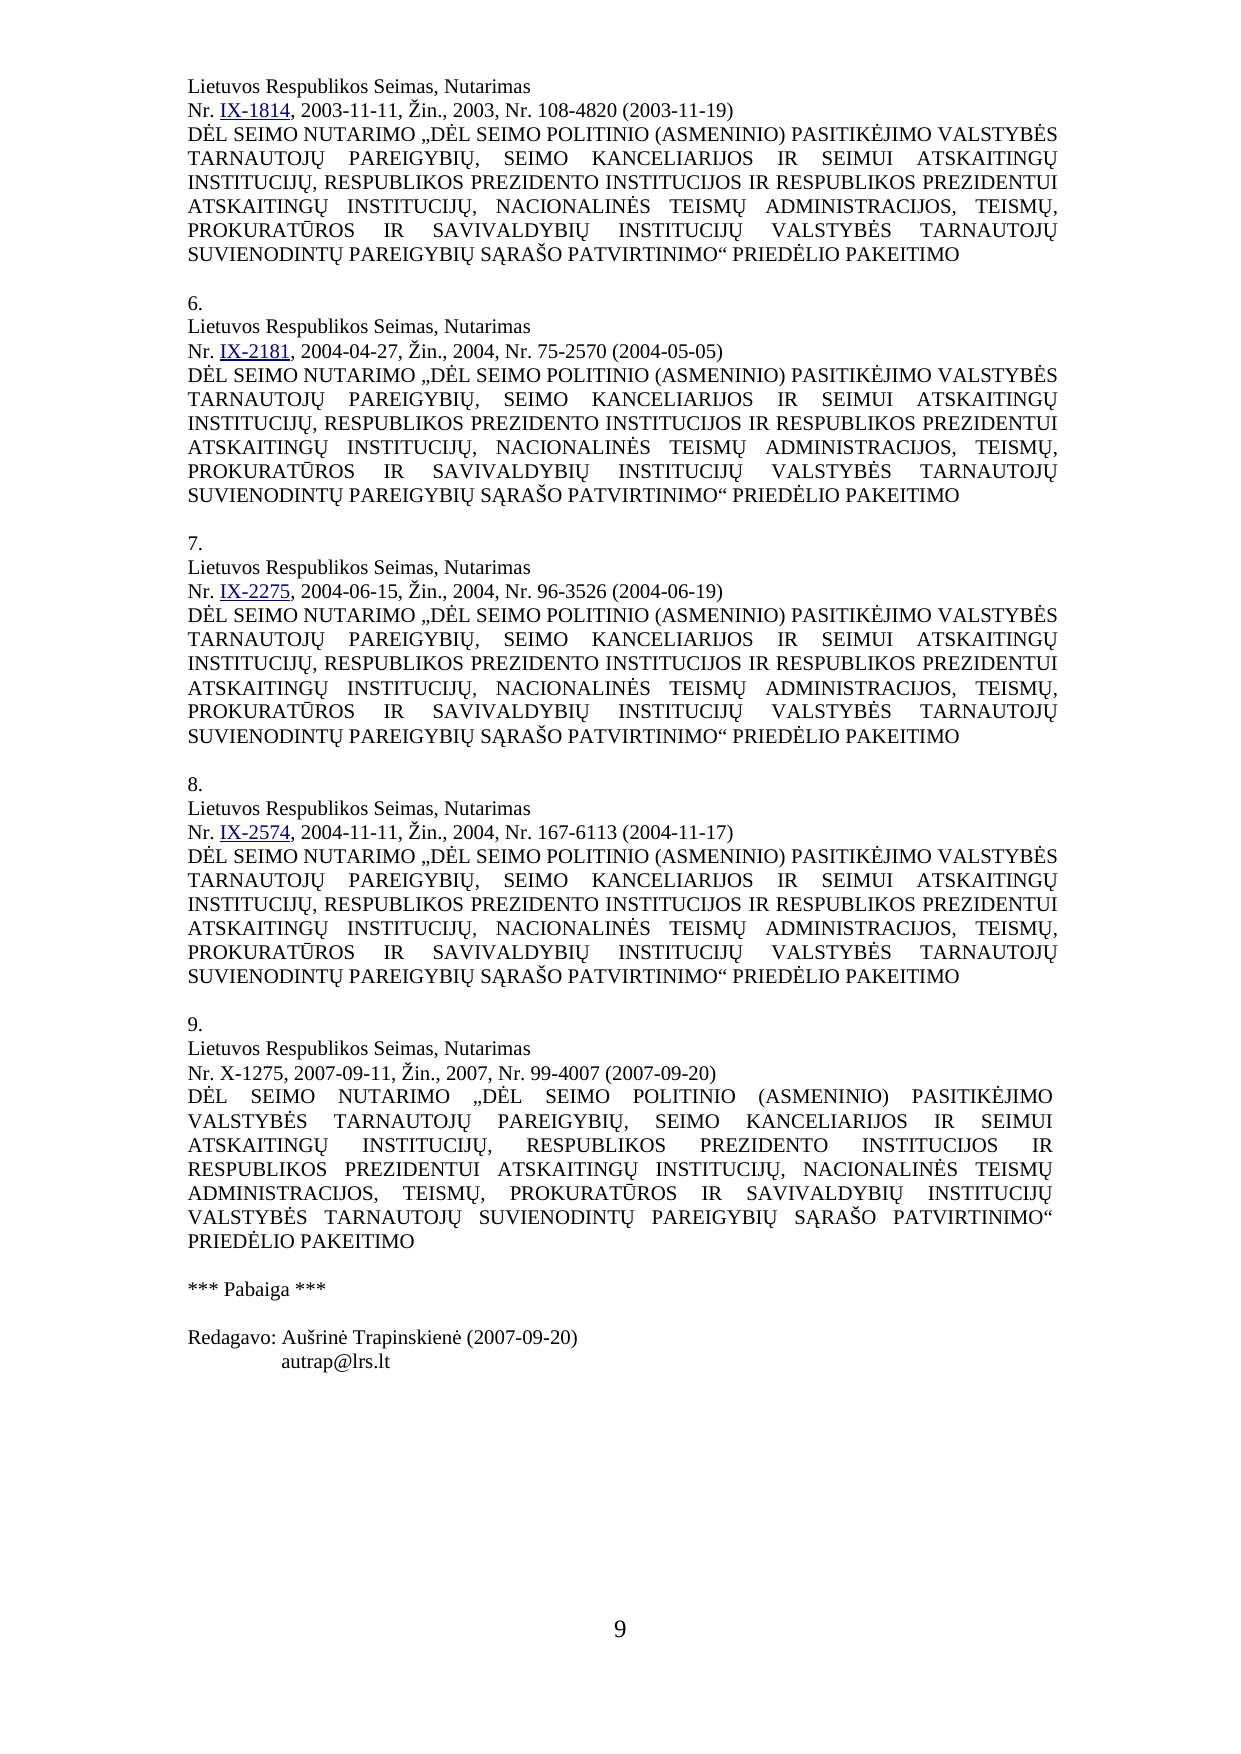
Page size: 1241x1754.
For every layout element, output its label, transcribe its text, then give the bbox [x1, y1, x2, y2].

text DĖL SEIMO NUTARIMO „DĖL SEIMO POLITINIO (ASMENINIO) PASITIKĖJIMO VALSTYBĖS TARNAUTOJŲ PAREIGYBIŲ, SEIMO KANCELIARIJOS IR SEIMUI ATSKAITINGŲ INSTITUCIJŲ, RESPUBLIKOS PREZIDENTO INSTITUCIJOS IR RESPUBLIKOS PREZIDENTUI ATSKAITINGŲ INSTITUCIJŲ, NACIONALINĖS TEISMŲ ADMINISTRACIJOS, TEISMŲ, PROKURATŪROS IR SAVIVALDYBIŲ INSTITUCIJŲ VALSTYBĖS TARNAUTOJŲ SUVIENODINTŲ PAREIGYBIŲ SĄRAŠO PATVIRTINIMO“ PRIEDĖLIO PAKEITIMO [187, 1084, 1053, 1253]
text Lietuvos Respublikos Seimas, Nutarimas [187, 555, 1058, 579]
text Redagavo: Aušrinė Trapinskienė (2007-09-20) [187, 1325, 1053, 1349]
text autrap@lrs.lt [187, 1349, 1053, 1373]
text Lietuvos Respublikos Seimas, Nutarimas [187, 796, 1058, 820]
text Lietuvos Respublikos Seimas, Nutarimas [187, 314, 1058, 338]
text Nr. X-1275, 2007-09-11, Žin., 2007, Nr. 99-4007 (2007-09-20) [187, 1060, 1053, 1084]
text 9. [187, 1012, 1053, 1036]
text 8. [187, 772, 1058, 796]
text Lietuvos Respublikos Seimas, Nutarimas [187, 74, 1058, 98]
text Nr. IX-2574, 2004-11-11, Žin., 2004, Nr. 167-6113 (2004-11-17) [187, 820, 1058, 844]
text 7. [187, 531, 1058, 555]
text DĖL SEIMO NUTARIMO „DĖL SEIMO POLITINIO (ASMENINIO) PASITIKĖJIMO VALSTYBĖS TARNAUTOJŲ PAREIGYBIŲ, SEIMO KANCELIARIJOS IR SEIMUI ATSKAITINGŲ INSTITUCIJŲ, RESPUBLIKOS PREZIDENTO INSTITUCIJOS IR RESPUBLIKOS PREZIDENTUI ATSKAITINGŲ INSTITUCIJŲ, NACIONALINĖS TEISMŲ ADMINISTRACIJOS, TEISMŲ, PROKURATŪROS IR SAVIVALDYBIŲ INSTITUCIJŲ VALSTYBĖS TARNAUTOJŲ SUVIENODINTŲ PAREIGYBIŲ SĄRAŠO PATVIRTINIMO“ PRIEDĖLIO PAKEITIMO [187, 844, 1058, 988]
text 6. [187, 290, 1058, 314]
text DĖL SEIMO NUTARIMO „DĖL SEIMO POLITINIO (ASMENINIO) PASITIKĖJIMO VALSTYBĖS TARNAUTOJŲ PAREIGYBIŲ, SEIMO KANCELIARIJOS IR SEIMUI ATSKAITINGŲ INSTITUCIJŲ, RESPUBLIKOS PREZIDENTO INSTITUCIJOS IR RESPUBLIKOS PREZIDENTUI ATSKAITINGŲ INSTITUCIJŲ, NACIONALINĖS TEISMŲ ADMINISTRACIJOS, TEISMŲ, PROKURATŪROS IR SAVIVALDYBIŲ INSTITUCIJŲ VALSTYBĖS TARNAUTOJŲ SUVIENODINTŲ PAREIGYBIŲ SĄRAŠO PATVIRTINIMO“ PRIEDĖLIO PAKEITIMO [187, 122, 1058, 266]
text *** Pabaiga *** [187, 1277, 1053, 1301]
text DĖL SEIMO NUTARIMO „DĖL SEIMO POLITINIO (ASMENINIO) PASITIKĖJIMO VALSTYBĖS TARNAUTOJŲ PAREIGYBIŲ, SEIMO KANCELIARIJOS IR SEIMUI ATSKAITINGŲ INSTITUCIJŲ, RESPUBLIKOS PREZIDENTO INSTITUCIJOS IR RESPUBLIKOS PREZIDENTUI ATSKAITINGŲ INSTITUCIJŲ, NACIONALINĖS TEISMŲ ADMINISTRACIJOS, TEISMŲ, PROKURATŪROS IR SAVIVALDYBIŲ INSTITUCIJŲ VALSTYBĖS TARNAUTOJŲ SUVIENODINTŲ PAREIGYBIŲ SĄRAŠO PATVIRTINIMO“ PRIEDĖLIO PAKEITIMO [187, 603, 1058, 748]
text Nr. IX-2181, 2004-04-27, Žin., 2004, Nr. 75-2570 (2004-05-05) [187, 338, 1058, 363]
text Lietuvos Respublikos Seimas, Nutarimas [187, 1036, 1053, 1060]
text Nr. IX-2275, 2004-06-15, Žin., 2004, Nr. 96-3526 (2004-06-19) [187, 579, 1058, 603]
text Nr. IX-1814, 2003-11-11, Žin., 2003, Nr. 108-4820 (2003-11-19) [187, 98, 1058, 122]
text DĖL SEIMO NUTARIMO „DĖL SEIMO POLITINIO (ASMENINIO) PASITIKĖJIMO VALSTYBĖS TARNAUTOJŲ PAREIGYBIŲ, SEIMO KANCELIARIJOS IR SEIMUI ATSKAITINGŲ INSTITUCIJŲ, RESPUBLIKOS PREZIDENTO INSTITUCIJOS IR RESPUBLIKOS PREZIDENTUI ATSKAITINGŲ INSTITUCIJŲ, NACIONALINĖS TEISMŲ ADMINISTRACIJOS, TEISMŲ, PROKURATŪROS IR SAVIVALDYBIŲ INSTITUCIJŲ VALSTYBĖS TARNAUTOJŲ SUVIENODINTŲ PAREIGYBIŲ SĄRAŠO PATVIRTINIMO“ PRIEDĖLIO PAKEITIMO [187, 363, 1058, 507]
